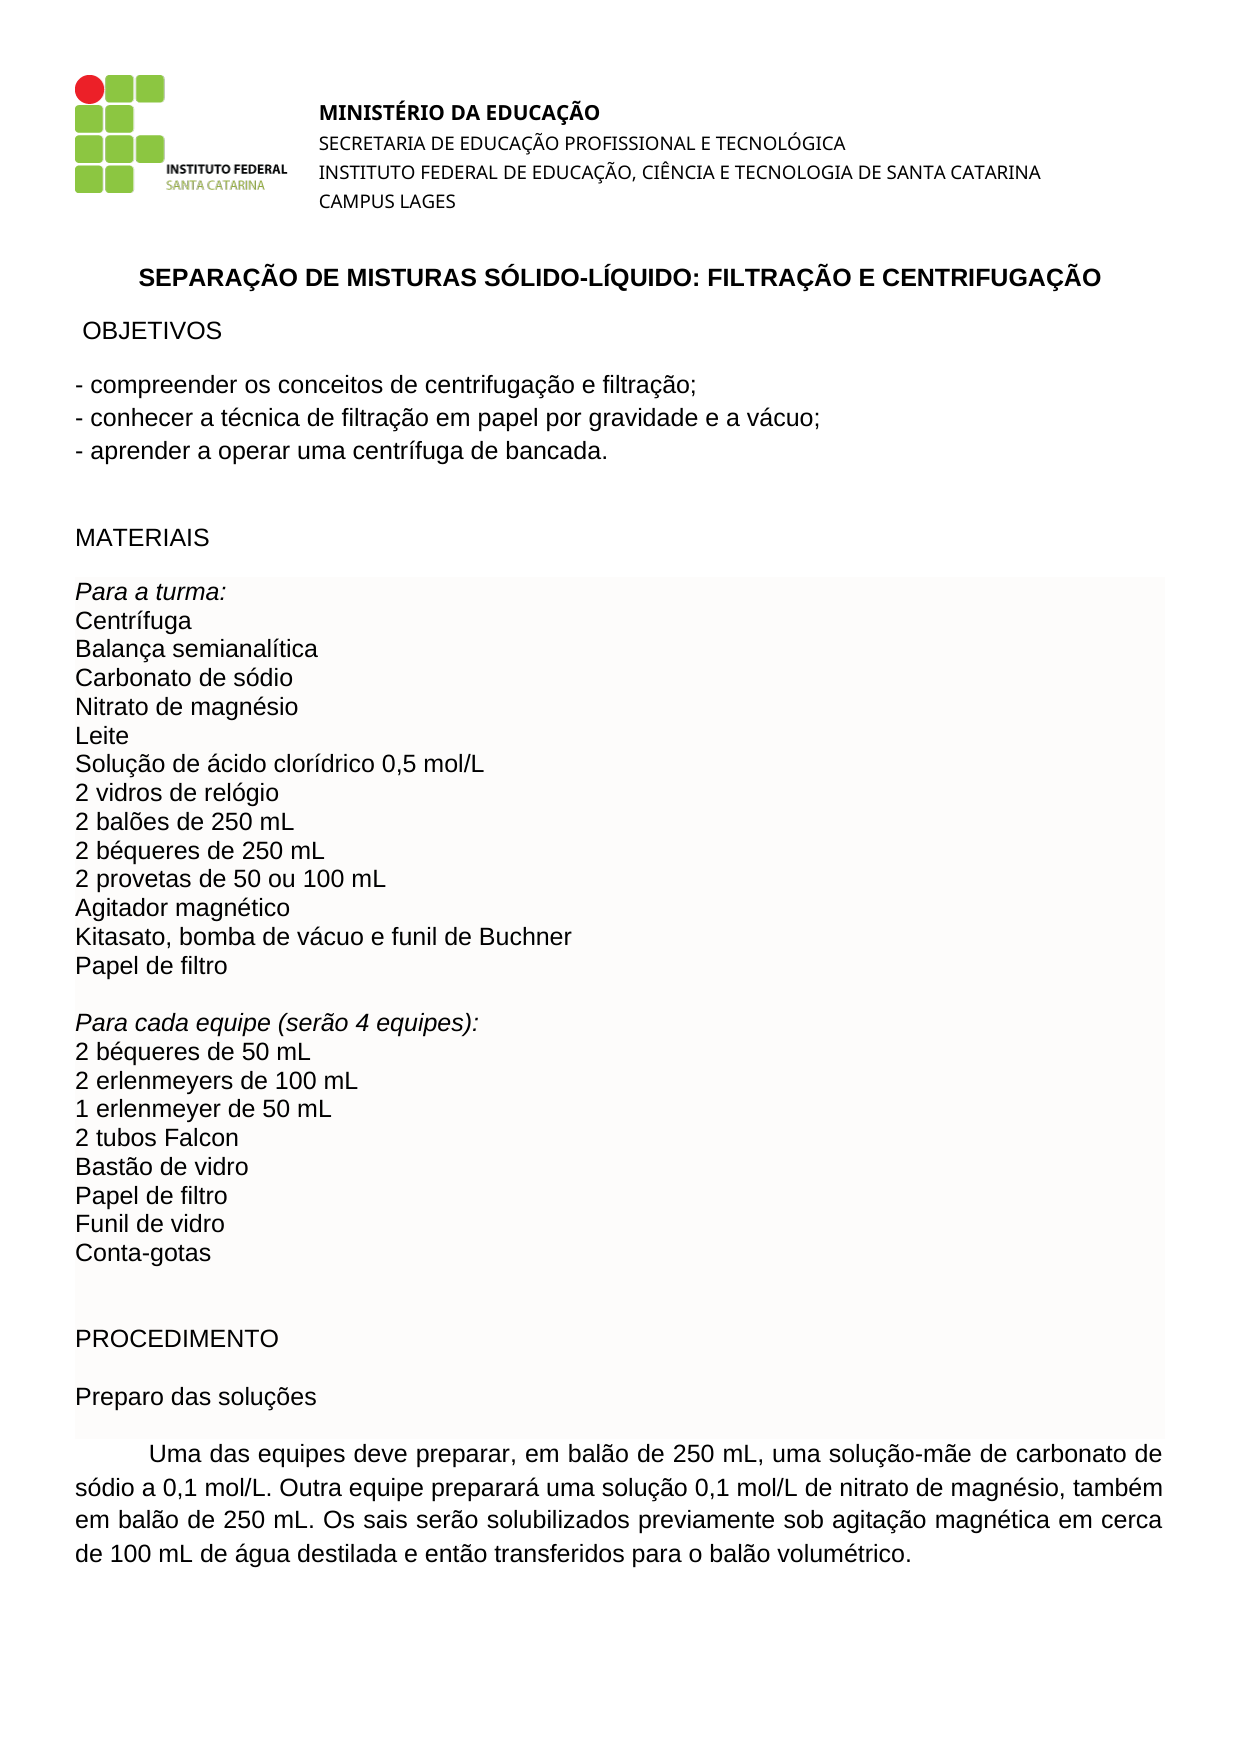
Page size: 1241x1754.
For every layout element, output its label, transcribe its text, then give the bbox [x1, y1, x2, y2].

table_header MINISTÉRIO DA EDUCAÇÃO SECRETARIA DE EDUCAÇÃO PROFISSIONAL E TECNOLÓGICA INSTITUTO FEDERAL DE EDUCAÇÃO, CIÊNCIA E TECNOLOGIA DE SANTA CATARINA CAMPUS LAGES [311, 75, 1064, 209]
text 2 béqueres de 250 mL [75, 836, 1165, 864]
table_header [75, 75, 311, 209]
text - compreender os conceitos de centrifugação e filtração; [75, 370, 1165, 399]
text Preparo das soluções [75, 1382, 1165, 1411]
text - conhecer a técnica de filtração em papel por gravidade e a vácuo; [75, 403, 1165, 432]
text Funil de vidro Conta-gotas [75, 1209, 1165, 1296]
text Para a turma: [75, 577, 1165, 606]
text Uma das equipes deve preparar, em balão de 250 mL, uma solução-mãe de carbonato de sódio a 0,1 mol/L. Outra equipe preparará uma solução 0,1 mol/L de nitrato de magnésio, também em balão de 250 mL. Os sais serão solubilizados previamente sob agitação magnética em cerca de 100 mL de água destilada e então transferidos para o balão volumétrico. [75, 1439, 1165, 1567]
text 2 vidros de relógio 2 balões de 250 mL [75, 778, 1165, 836]
text Solução de ácido clorídrico 0,5 mol/L [75, 749, 1165, 778]
text 1 erlenmeyer de 50 mL 2 tubos Falcon [75, 1094, 1165, 1152]
text Nitrato de magnésio [75, 692, 1165, 721]
text 2 erlenmeyers de 100 mL [75, 1066, 1165, 1094]
text separação de misturas sólido-líquido: filtração e centrifugação [75, 262, 1165, 291]
text Centrífuga Balança semianalítica [75, 606, 1165, 663]
text OBJETIVOS [75, 316, 1165, 345]
table_header [1064, 75, 1081, 209]
picture [75, 75, 288, 193]
text Leite [75, 721, 1165, 749]
text Carbonato de sódio [75, 663, 1165, 692]
text PROCEDIMENTO [75, 1296, 1165, 1353]
text Bastão de vidro Papel de filtro [75, 1152, 1165, 1209]
text - aprender a operar uma centrífuga de bancada. [75, 436, 1165, 465]
text 2 provetas de 50 ou 100 mL Agitador magnético Kitasato, bomba de vácuo e funil de Buchner Papel de filtro Para cada equipe (serão 4 equipes): 2 béqueres de 50 mL [75, 864, 1165, 1066]
text MATERIAIS [75, 523, 1165, 552]
